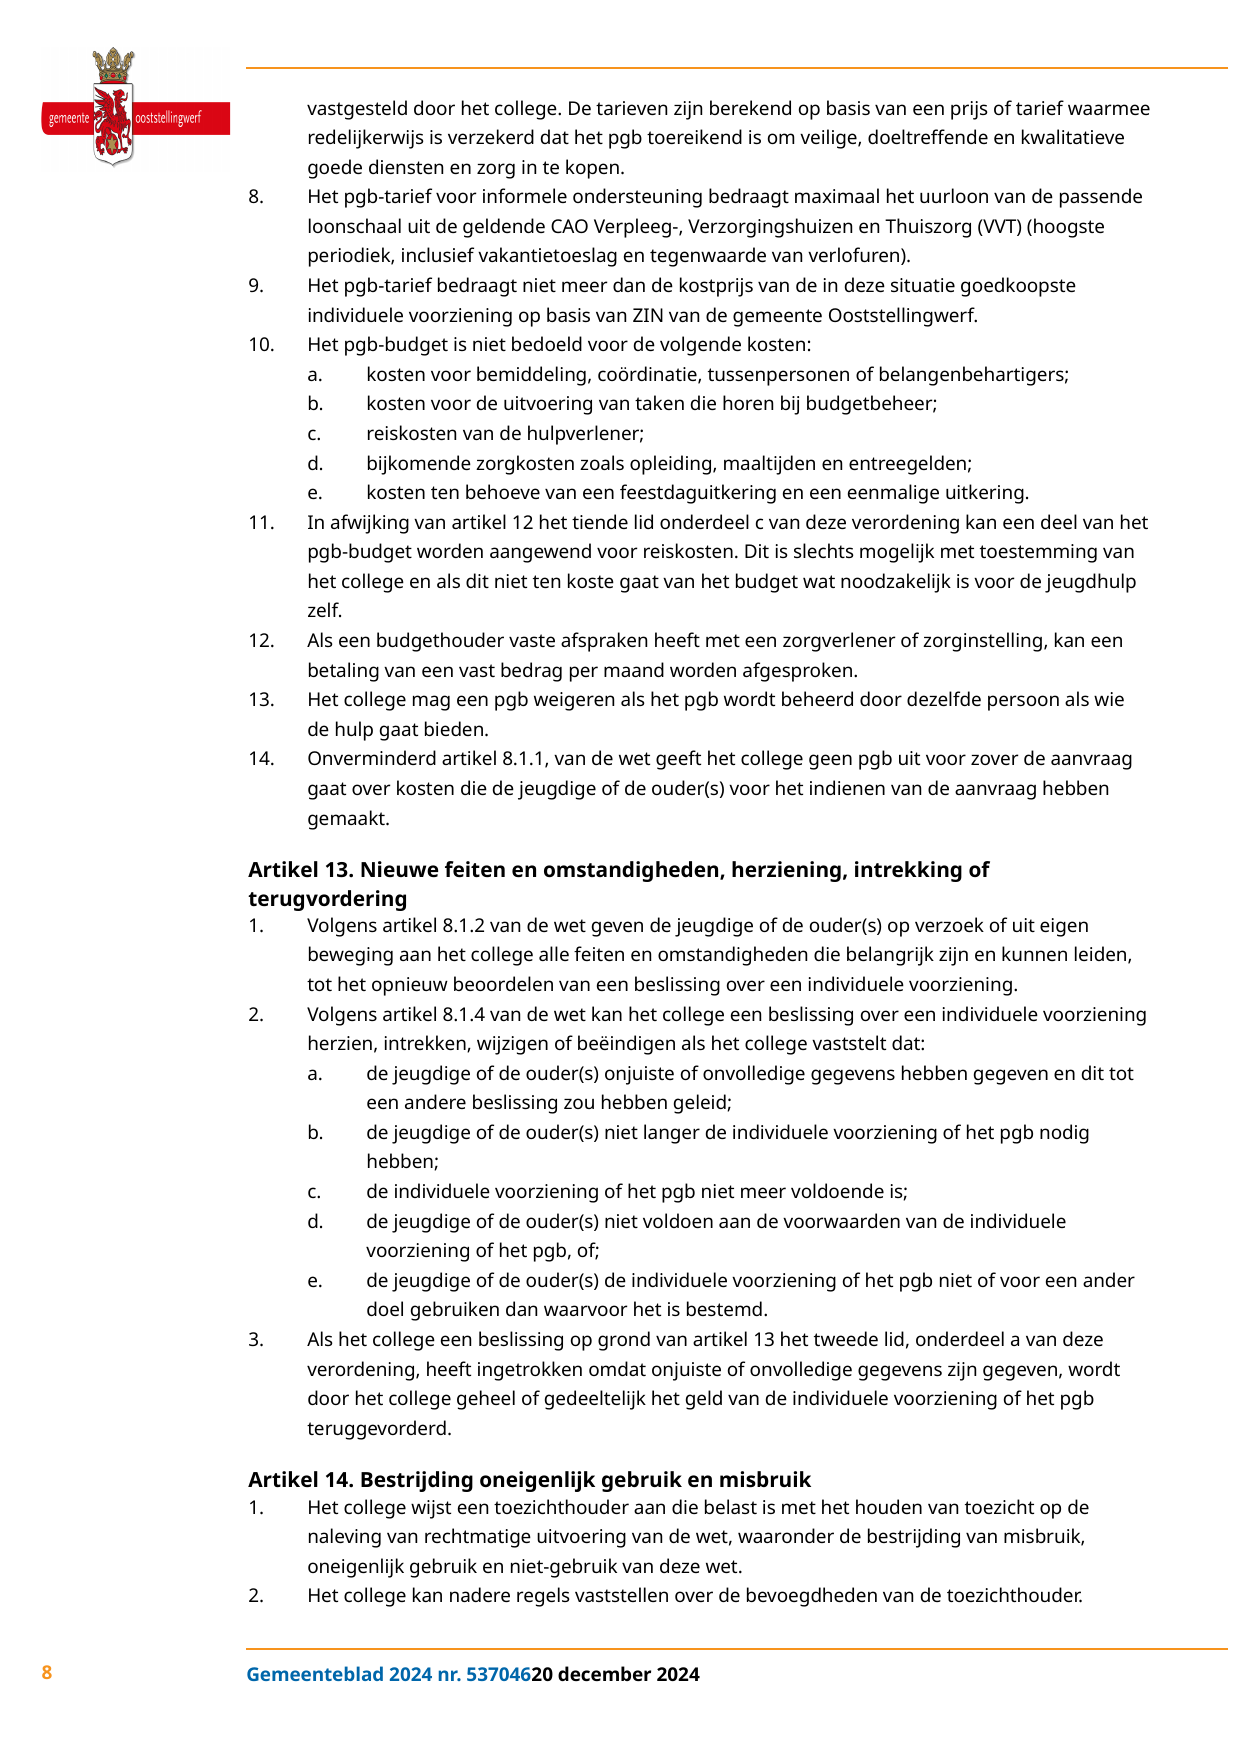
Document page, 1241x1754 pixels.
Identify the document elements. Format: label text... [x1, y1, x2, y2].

list vastgesteld door het college. De tarieven zijn berekend op basis van een prijs of tarief waarmee redelijkerwijs is verzekerd dat het pgb toereikend is om veilige, doeltreffende en kwalitatieve goede diensten en zorg in te kopen. [248, 95, 1152, 180]
list Volgens artikel 8.1.2 van de wet geven de jeugdige of de ouder(s) op verzoek of uit eigen beweging aan het college alle feiten en omstandigheden die belangrijk zijn en kunnen leiden, tot het opnieuw beoordelen van een beslissing over een individuele voorziening. [248, 912, 1152, 997]
list kosten voor bemiddeling, coördinatie, tussenpersonen of belangenbehartigers; [307, 361, 1152, 387]
text Artikel 13. Nieuwe feiten en omstandigheden, herziening, intrekking of terugvordering [248, 855, 1152, 912]
text Artikel 14. Bestrijding oneigenlijk gebruik en misbruik [248, 1465, 1152, 1494]
list Volgens artikel 8.1.4 van de wet kan het college een beslissing over een individuele voorziening herzien, intrekken, wijzigen of beëindigen als het college vaststelt dat: [248, 1001, 1152, 1056]
list Het college mag een pgb weigeren als het pgb wordt beheerd door dezelfde persoon als wie de hulp gaat bieden. [248, 686, 1152, 742]
list Het pgb-tarief voor informele ondersteuning bedraagt maximaal het uurloon van de passende loonschaal uit de geldende CAO Verpleeg-, Verzorgingshuizen en Thuiszorg (VVT) (hoogste periodiek, inclusief vakantietoeslag en tegenwaarde van verlofuren). [248, 183, 1152, 268]
list kosten ten behoeve van een feestdaguitkering en een eenmalige uitkering. [307, 479, 1152, 505]
list de individuele voorziening of het pgb niet meer voldoende is; [307, 1178, 1152, 1204]
list de jeugdige of de ouder(s) onjuiste of onvolledige gegevens hebben gegeven en dit tot een andere beslissing zou hebben geleid; [307, 1060, 1152, 1115]
list Het pgb-tarief bedraagt niet meer dan de kostprijs van de in deze situatie goedkoopste individuele voorziening op basis van ZIN van de gemeente Ooststellingwerf. [248, 272, 1152, 328]
list Als het college een beslissing op grond van artikel 13 het tweede lid, onderdeel a van deze verordening, heeft ingetrokken omdat onjuiste of onvolledige gegevens zijn gegeven, wordt door het college geheel of gedeeltelijk het geld van de individuele voorziening of het pgb teruggevorderd. [248, 1326, 1152, 1441]
list Het pgb-budget is niet bedoeld voor de volgende kosten: [248, 331, 1152, 357]
list In afwijking van artikel 12 het tiende lid onderdeel c van deze verordening kan een deel van het pgb-budget worden aangewend voor reiskosten. Dit is slechts mogelijk met toestemming van het college en als dit niet ten koste gaat van het budget wat noodzakelijk is voor de jeugdhulp zelf. [248, 509, 1152, 623]
list bijkomende zorgkosten zoals opleiding, maaltijden en entreegelden; [307, 450, 1152, 476]
list Het college wijst een toezichthouder aan die belast is met het houden van toezicht op de naleving van rechtmatige uitvoering van de wet, waaronder de bestrijding van misbruik, oneigenlijk gebruik en niet-gebruik van deze wet. [248, 1494, 1152, 1579]
list Als een budgethouder vaste afspraken heeft met een zorgverlener of zorginstelling, kan een betaling van een vast bedrag per maand worden afgesproken. [248, 627, 1152, 683]
list Het college kan nadere regels vaststellen over de bevoegdheden van de toezichthouder. [248, 1583, 1152, 1608]
list Onverminderd artikel 8.1.1, van de wet geeft het college geen pgb uit voor zover de aanvraag gaat over kosten die de jeugdige of de ouder(s) voor het indienen van de aanvraag hebben gemaakt. [248, 746, 1152, 831]
list reiskosten van de hulpverlener; [307, 420, 1152, 446]
picture [41, 47, 231, 172]
list kosten voor de uitvoering van taken die horen bij budgetbeheer; [307, 391, 1152, 416]
list de jeugdige of de ouder(s) niet langer de individuele voorziening of het pgb nodig hebben; [307, 1119, 1152, 1174]
list de jeugdige of de ouder(s) de individuele voorziening of het pgb niet of voor een ander doel gebruiken dan waarvoor het is bestemd. [307, 1267, 1152, 1322]
list de jeugdige of de ouder(s) niet voldoen aan de voorwaarden van de individuele voorziening of het pgb, of; [307, 1208, 1152, 1263]
